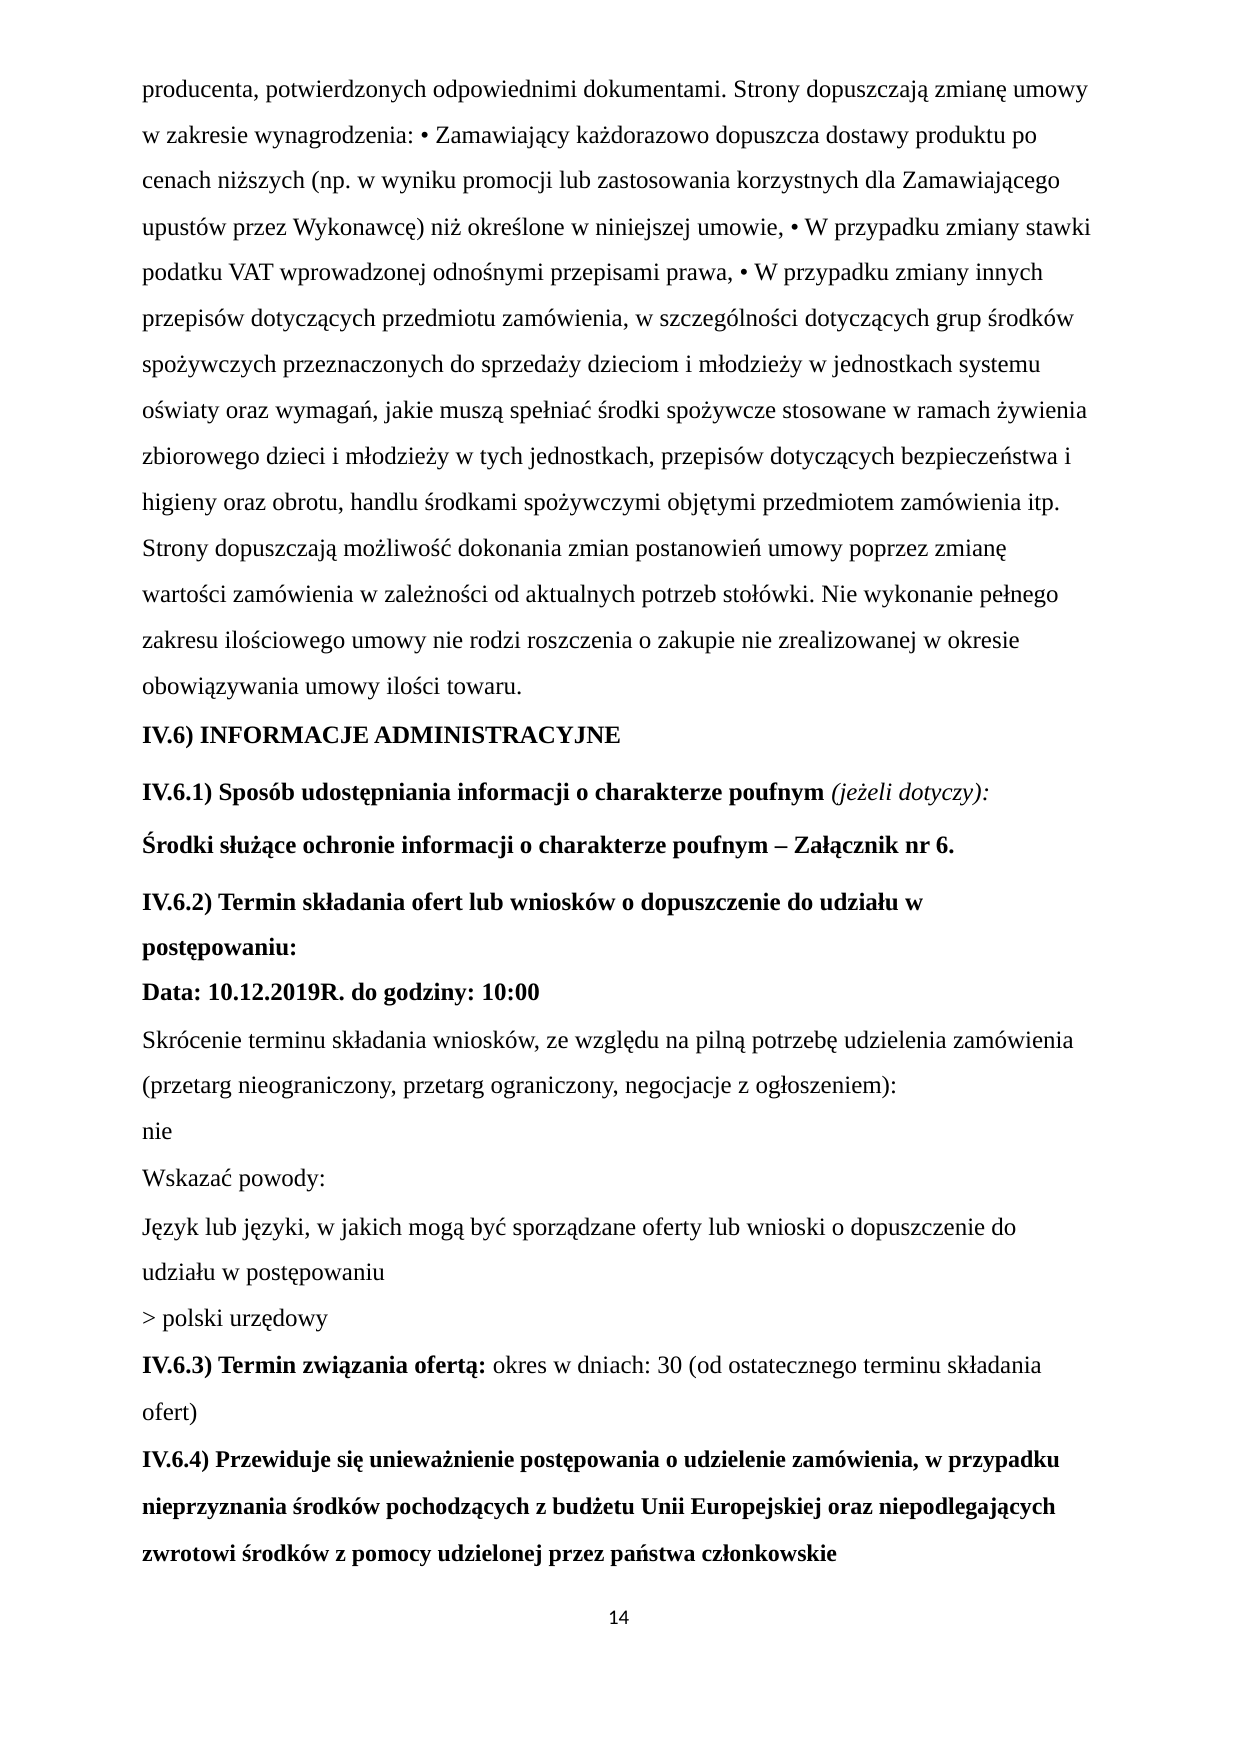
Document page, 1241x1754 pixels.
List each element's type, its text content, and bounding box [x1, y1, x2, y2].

text IV.6.3) Termin związania ofertą: okres w dniach: 30 (od ostatecznego terminu składania [142, 1350, 1095, 1378]
text ofert) [142, 1397, 1095, 1425]
text Data: 10.12.2019R. do godziny: 10:00 [142, 977, 1095, 1006]
text IV.6) INFORMACJE ADMINISTRACYJNE [142, 720, 1095, 748]
text IV.6.1) Sposób udostępniania informacji o charakterze poufnym (jeżeli dotyczy): [142, 777, 1095, 806]
text Język lub języki, w jakich mogą być sporządzane oferty lub wnioski o dopuszczenie do udziału w postępowaniu [142, 1212, 1037, 1286]
text Środki służące ochronie informacji o charakterze poufnym – Załącznik nr 6. [142, 830, 1095, 858]
text Wskazać powody: [142, 1163, 1095, 1191]
text Skrócenie terminu składania wniosków, ze względu na pilną potrzebę udzielenia zamówienia (przetarg nieograniczony, przetarg ograniczony, negocjacje z ogłoszeniem): [142, 1026, 1095, 1099]
text producenta, potwierdzonych odpowiednimi dokumentami. Strony dopuszczają zmianę umowy w zakresie wynagrodzenia: • Zamawiający każdorazowo dopuszcza dostawy produktu po cenach niższych (np. w wyniku promocji lub zastosowania korzystnych dla Zamawiającego upustów przez Wykonawcę) niż określone w niniejszej umowie, • W przypadku zmiany stawki podatku VAT wprowadzonej odnośnymi przepisami prawa, • W przypadku zmiany innych przepisów dotyczących przedmiotu zamówienia, w szczególności dotyczących grup środków spożywczych przeznaczonych do sprzedaży dzieciom i młodzieży w jednostkach systemu oświaty oraz wymagań, jakie muszą spełniać środki spożywcze stosowane w ramach żywienia zbiorowego dzieci i młodzieży w tych jednostkach, przepisów dotyczących bezpieczeństwa i higieny oraz obrotu, handlu środkami spożywczymi objętymi przedmiotem zamówienia itp. Strony dopuszczają możliwość dokonania zmian postanowień umowy poprzez zmianę wartości zamówienia w zależności od aktualnych potrzeb stołówki. Nie wykonanie pełnego zakresu ilościowego umowy nie rodzi roszczenia o zakupie nie zrealizowanej w okresie obowiązywania umowy ilości towaru. [142, 74, 1093, 700]
text > polski urzędowy [142, 1303, 1095, 1332]
text IV.6.4) Przewiduje się unieważnienie postępowania o udzielenie zamówienia, w przypadku nieprzyznania środków pochodzących z budżetu Unii Europejskiej oraz niepodlegających zwrotowi środków z pomocy udzielonej przez państwa członkowskie [142, 1445, 1078, 1567]
text IV.6.2) Termin składania ofert lub wniosków o dopuszczenie do udziału w postępowaniu: [142, 887, 949, 961]
text nie [142, 1116, 1095, 1144]
